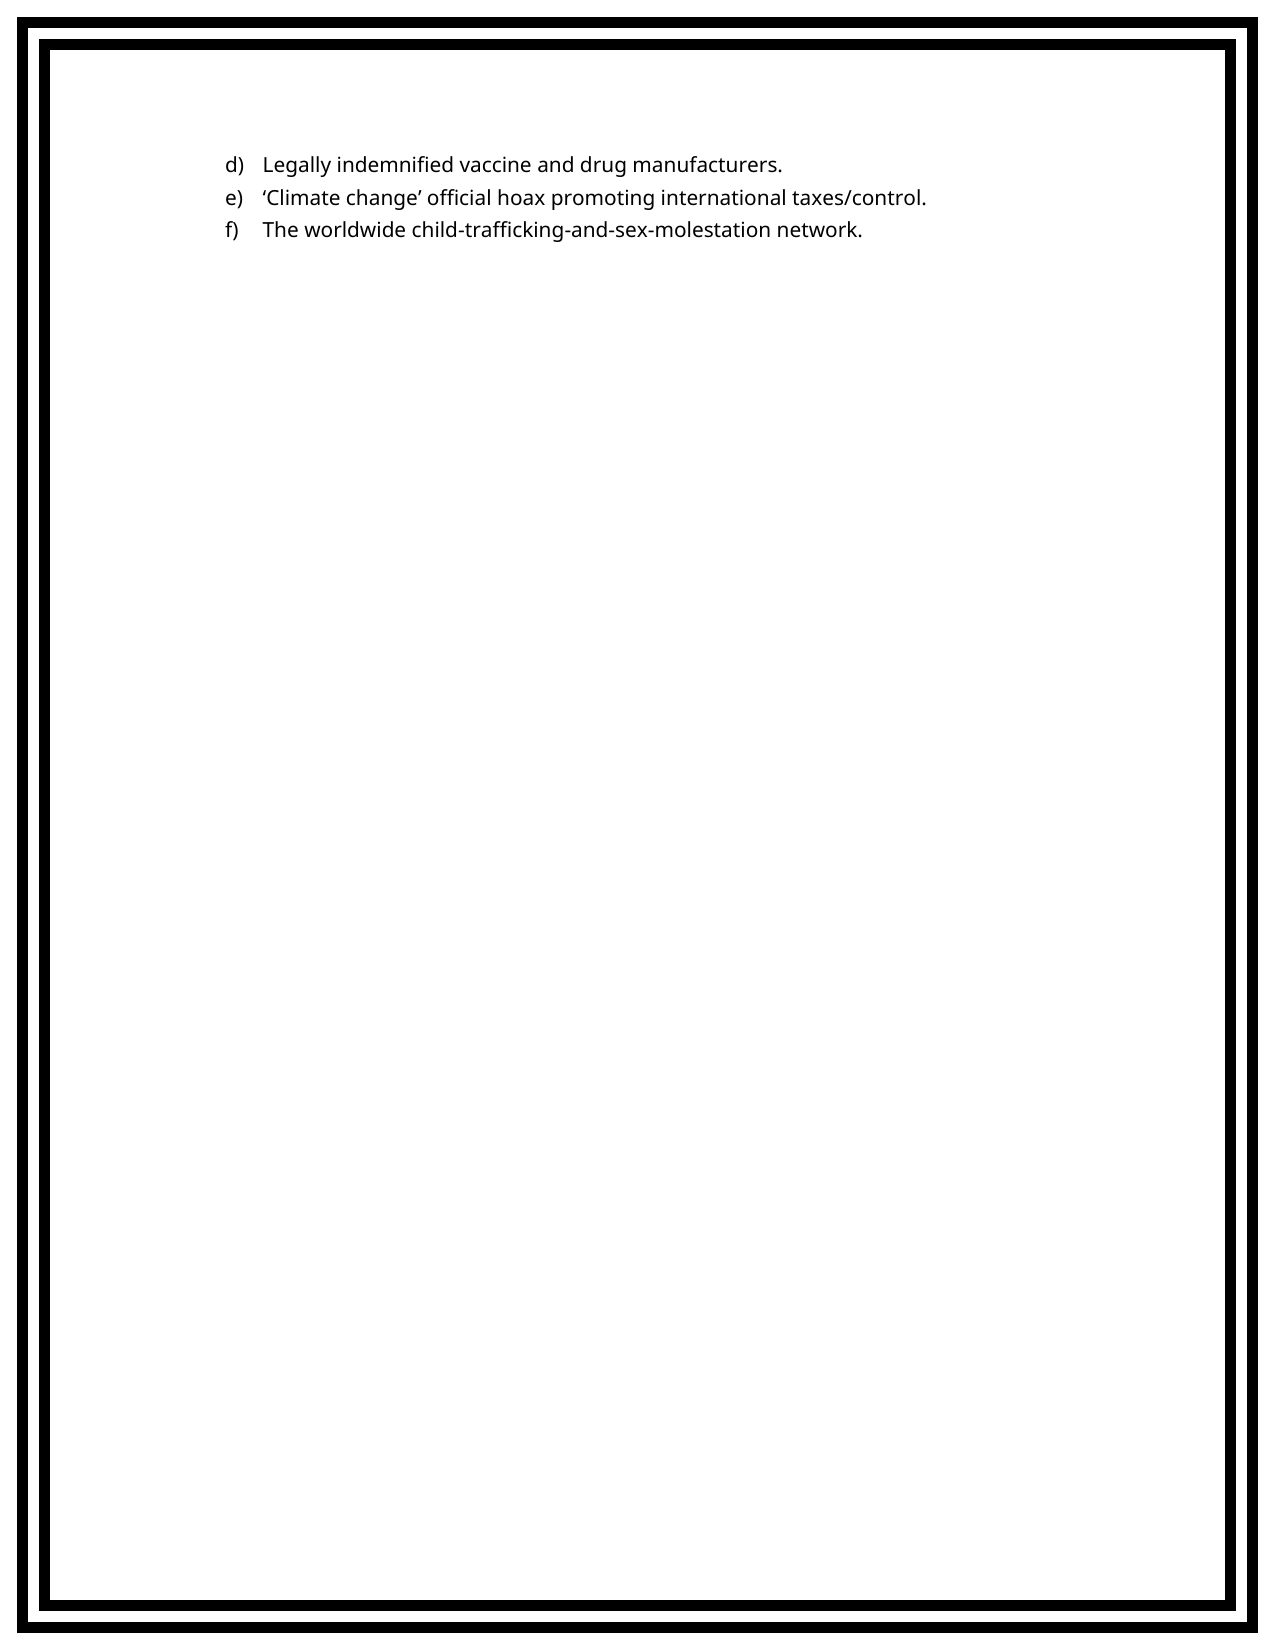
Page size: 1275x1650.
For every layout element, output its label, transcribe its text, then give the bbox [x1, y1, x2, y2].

list ‘Climate change’ official hoax promoting international taxes/control. [225, 183, 1087, 211]
list The worldwide child-trafficking-and-sex-molestation network. [225, 215, 1087, 244]
list Legally indemnified vaccine and drug manufacturers. [225, 150, 1087, 178]
